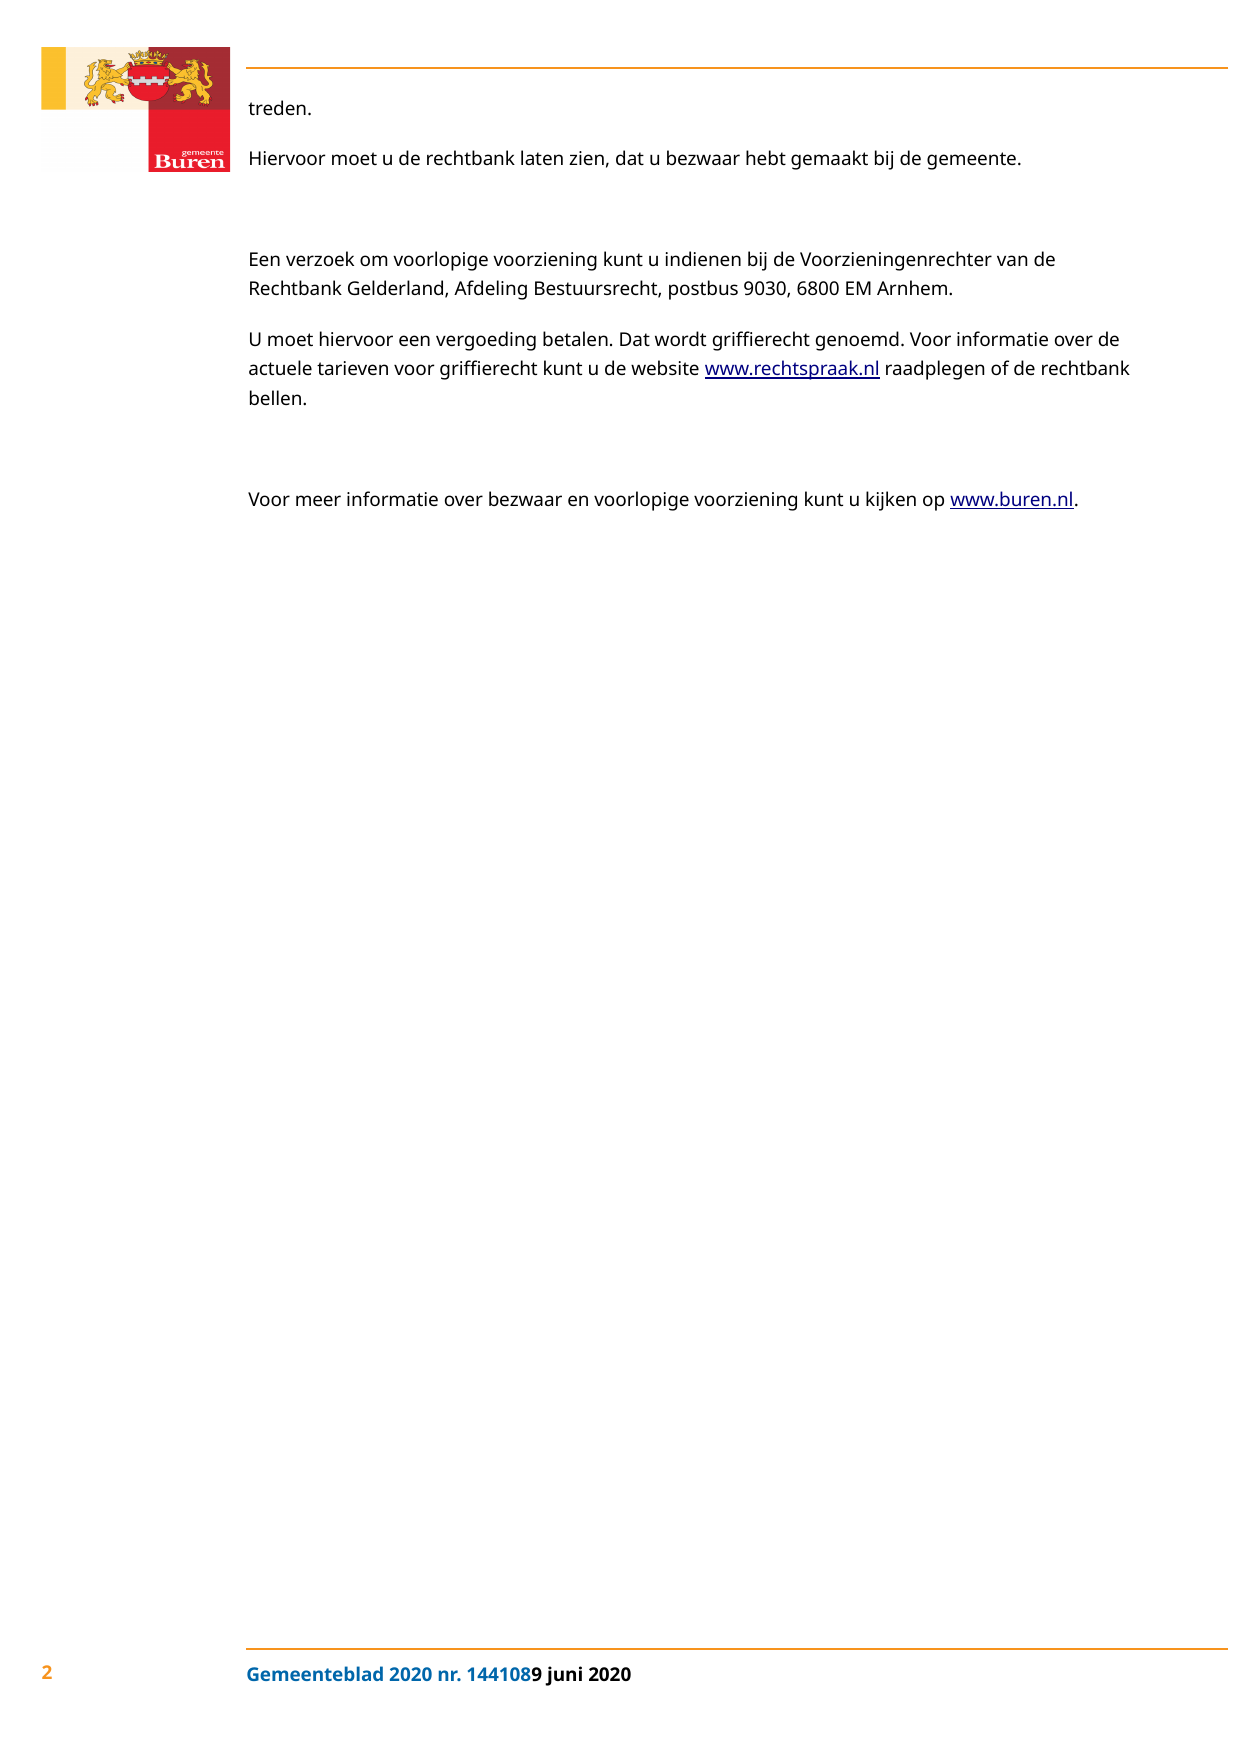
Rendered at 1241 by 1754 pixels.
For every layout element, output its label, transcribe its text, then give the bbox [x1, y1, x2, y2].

text Een verzoek om voorlopige voorziening kunt u indienen bij de Voorzieningenrechter van de Rechtbank Gelderland, Afdeling Bestuursrecht, postbus 9030, 6800 EM Arnhem. [248, 246, 1152, 301]
text Hiervoor moet u de rechtbank laten zien, dat u bezwaar hebt gemaakt bij de gemeente. [248, 145, 1152, 171]
text Voor meer informatie over bezwaar en voorlopige voorziening kunt u kijken op www.buren.nl. [248, 486, 1152, 512]
picture [41, 47, 231, 172]
text U moet hiervoor een vergoeding betalen. Dat wordt griffierecht genoemd. Voor informatie over de actuele tarieven voor griffierecht kunt u de website www.rechtspraak.nl raadplegen of de rechtbank bellen. [248, 326, 1152, 411]
text treden. [248, 95, 1152, 121]
